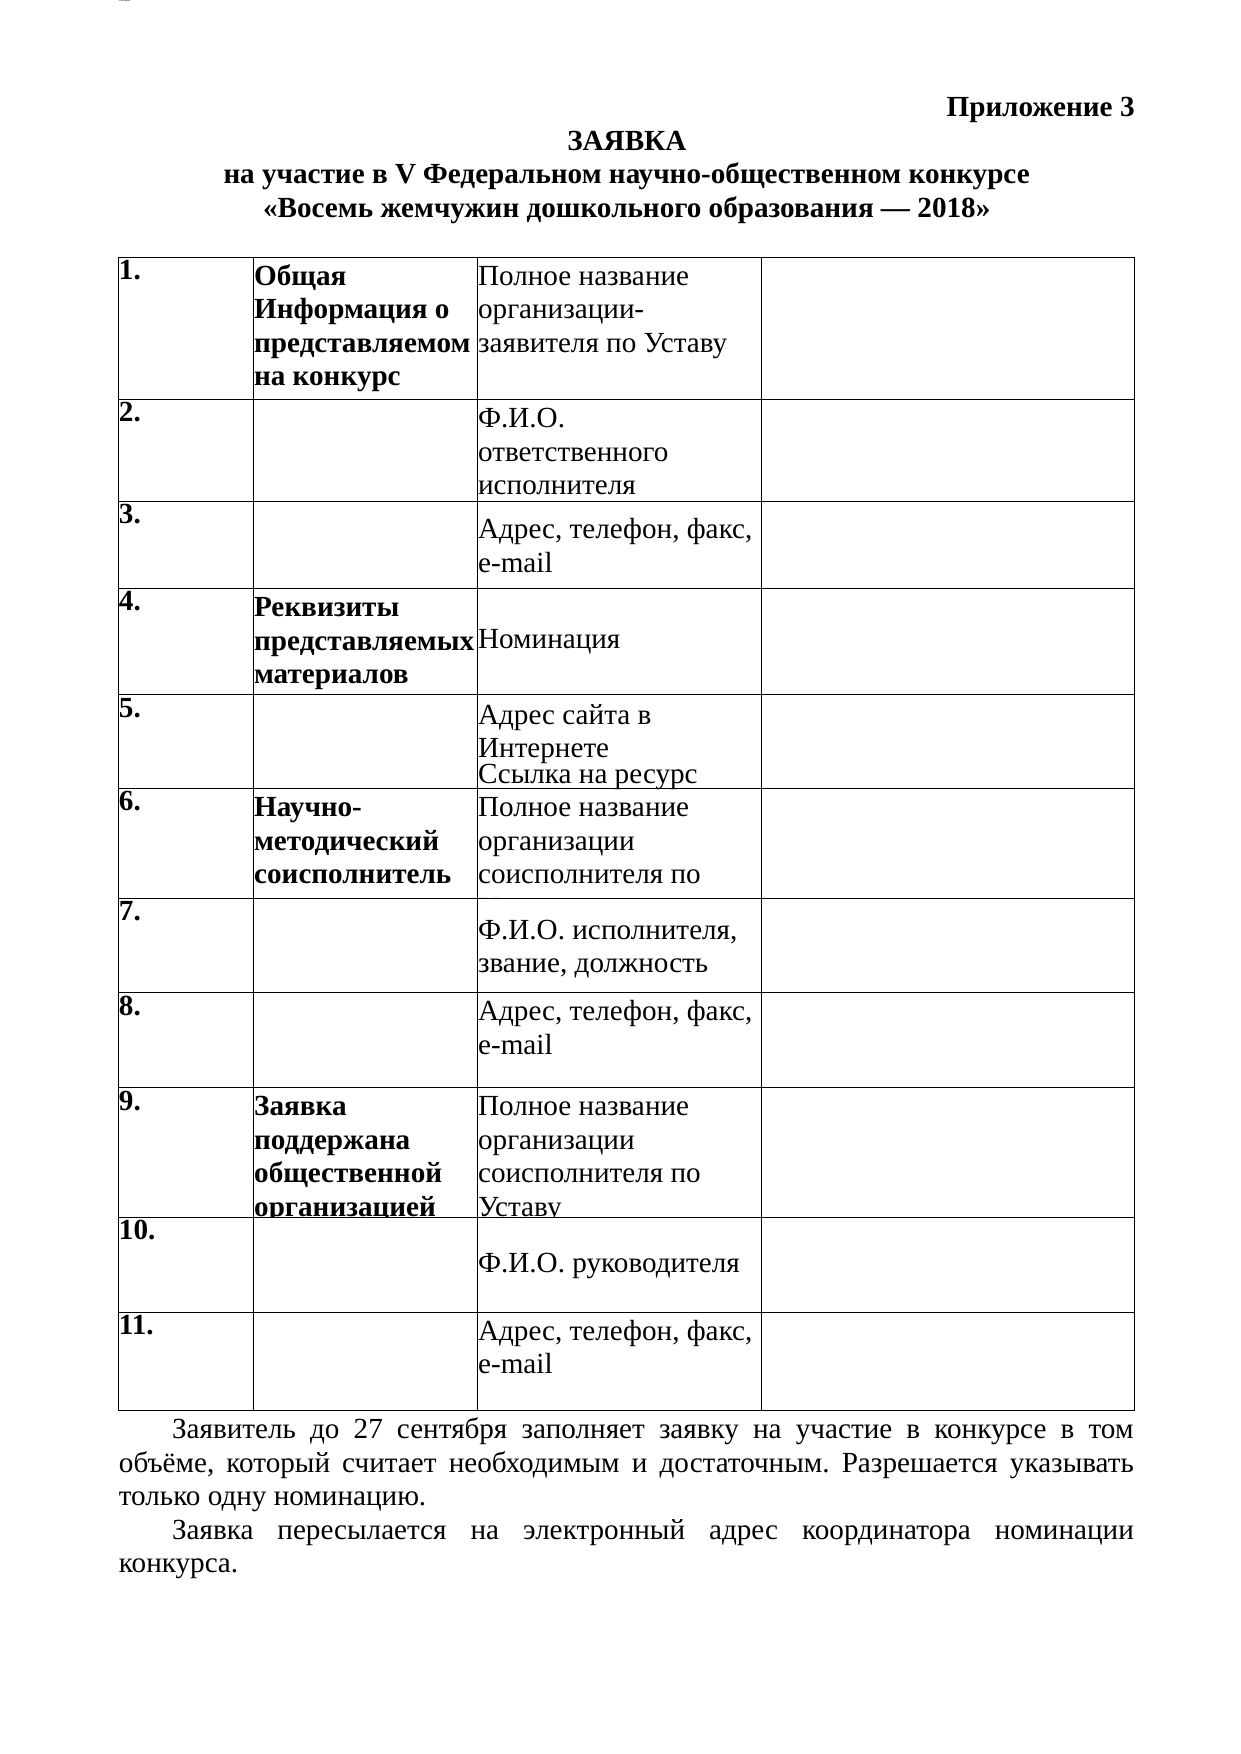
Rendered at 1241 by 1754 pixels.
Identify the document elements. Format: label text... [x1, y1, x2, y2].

text Заявитель до 27 сентября заполняет заявку на участие в конкурсе в том объёме, который считает необходимым и достаточным. Разрешается указывать только одну номинацию. [119, 1411, 1134, 1512]
table_cell Полное название организации соисполнителя по Уставу [478, 1088, 761, 1217]
table_cell [254, 1313, 477, 1410]
table_cell [762, 789, 1134, 898]
table_cell Ф.И.О. исполнителя, звание, должность [478, 899, 761, 992]
table_cell 7. [119, 899, 253, 992]
table_cell [254, 400, 477, 501]
table_cell [762, 899, 1134, 992]
table_cell 10. [119, 1218, 253, 1312]
table_cell [254, 993, 477, 1087]
table_cell [254, 899, 477, 992]
text Приложение 3 [119, 89, 1134, 123]
table_cell Ф.И.О. руководителя [478, 1218, 761, 1312]
table_cell [762, 502, 1134, 588]
table_cell 6. [119, 789, 253, 898]
table_cell [762, 695, 1134, 788]
table_cell 5. [119, 695, 253, 788]
table_cell [762, 589, 1134, 694]
table_cell Адрес, телефон, факс, e-mail [478, 993, 761, 1087]
text на участие в V Федеральном научно-общественном конкурсе [119, 156, 1134, 190]
text ЗАЯВКА [119, 123, 1134, 156]
table_cell [762, 1088, 1134, 1217]
table_cell [254, 695, 477, 788]
table_cell [762, 400, 1134, 501]
table_header Полное название организации-заявителя по Уставу [478, 258, 761, 399]
table_cell 9. [119, 1088, 253, 1217]
text «Восемь жемчужин дошкольного образования — 2018» [119, 190, 1134, 223]
table_cell Научно- методический соисполнитель [254, 789, 477, 898]
table_cell Заявка поддержана общественной организацией [254, 1088, 477, 1217]
table_cell Ф.И.О. ответственного исполнителя [478, 400, 761, 501]
table_cell Адрес, телефон, факс, e-mail [478, 502, 761, 588]
table_cell 2. [119, 400, 253, 501]
table_cell 3. [119, 502, 253, 588]
table_header Общая Информация о представляемом на конкурс проекте [254, 258, 477, 399]
table_cell 4. [119, 589, 253, 694]
table_cell [254, 502, 477, 588]
table_cell Номинация [478, 589, 761, 694]
table_cell Адрес сайта в Интернете Ссылка на ресурс [478, 695, 761, 788]
table_cell [762, 1313, 1134, 1410]
table_cell 11. [119, 1313, 253, 1410]
table_cell [254, 1218, 477, 1312]
table_cell [762, 993, 1134, 1087]
text Заявка пересылается на электронный адрес координатора номинации конкурса. [119, 1512, 1134, 1579]
table_cell Реквизиты представляемых материалов проекта [254, 589, 477, 694]
table_header [762, 258, 1134, 399]
table_cell Полное название организации соисполнителя по Уставу [478, 789, 761, 898]
table_header 1. [119, 258, 253, 399]
table_cell [762, 1218, 1134, 1312]
table_cell 8. [119, 993, 253, 1087]
table_cell Адрес, телефон, факс, e-mail [478, 1313, 761, 1410]
